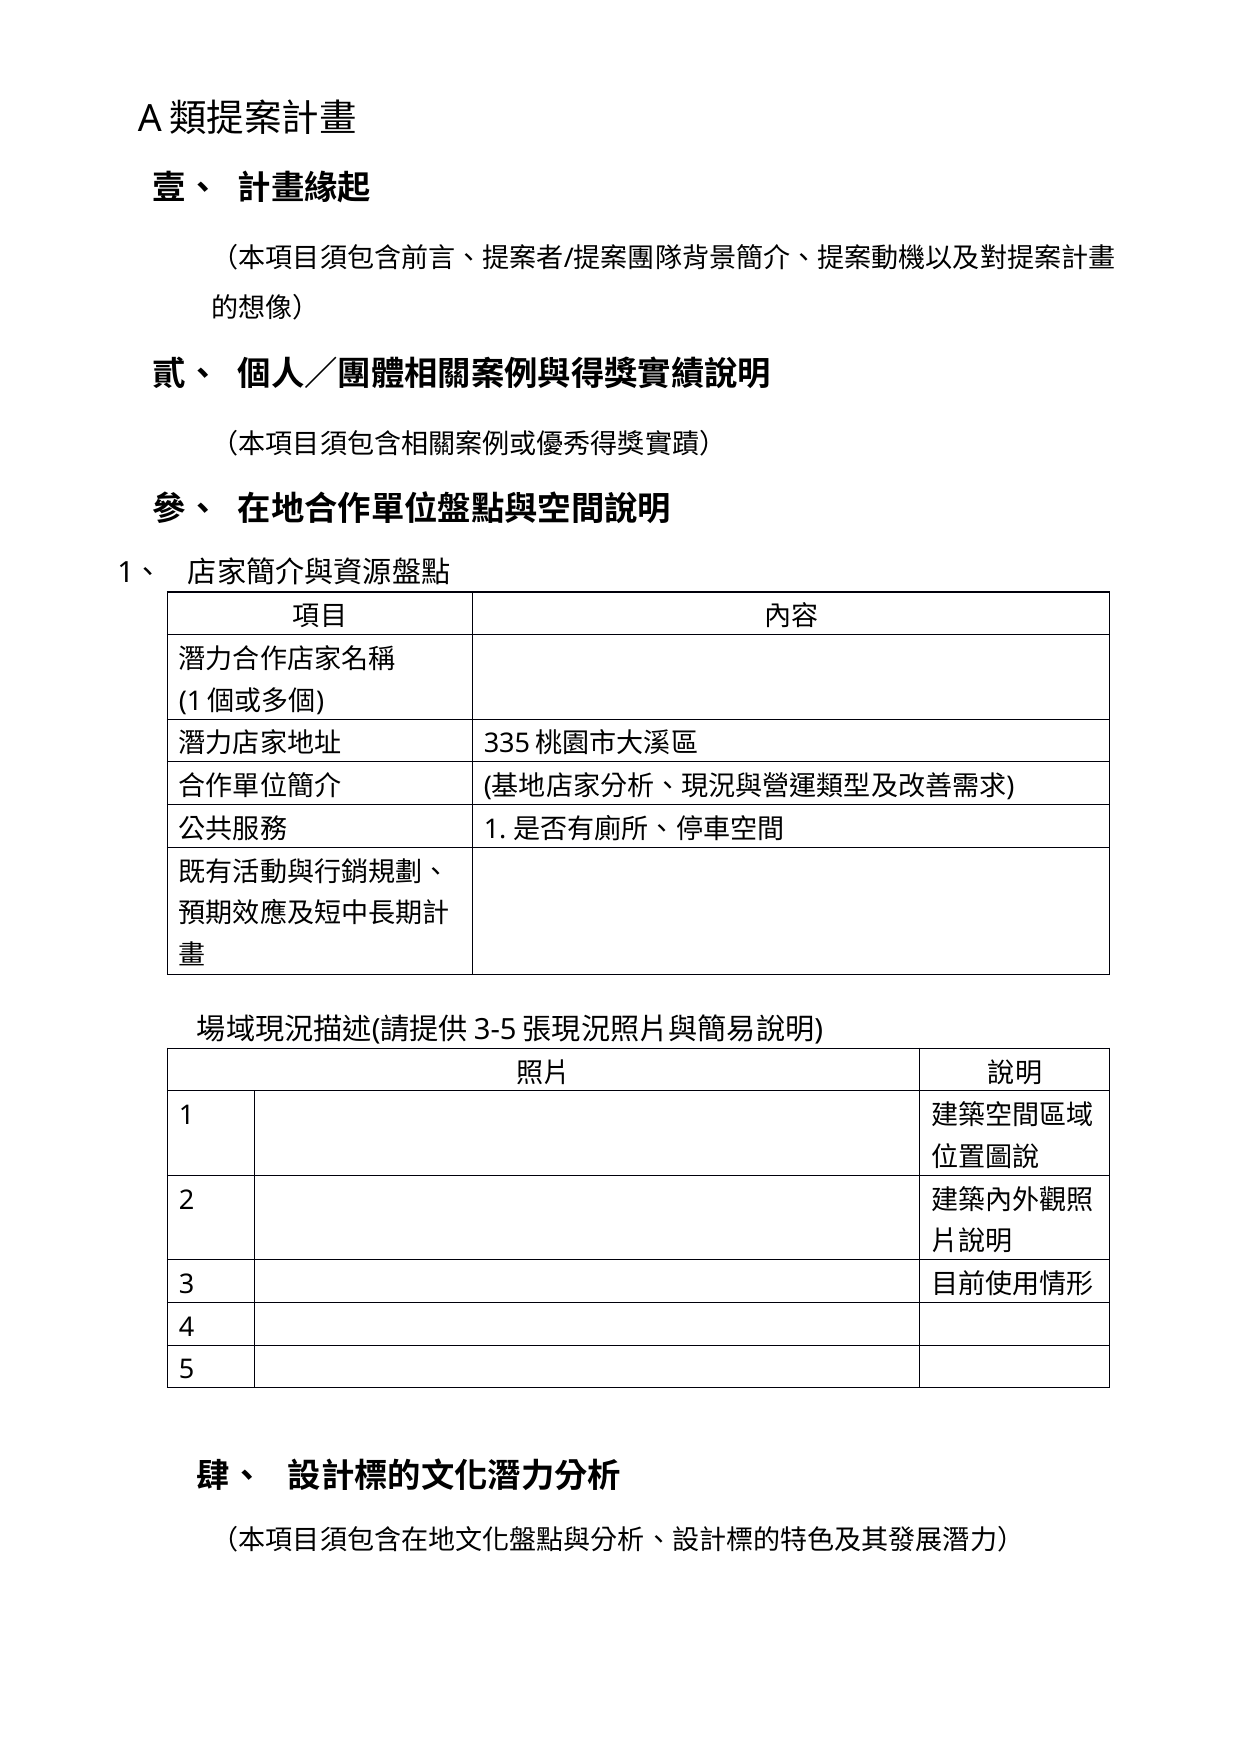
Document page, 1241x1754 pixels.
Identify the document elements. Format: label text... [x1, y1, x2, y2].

table_cell 5 [168, 1346, 254, 1387]
subtitle 設計標的文化潛力分析 [197, 1449, 1122, 1497]
table_cell 1 [168, 1091, 254, 1175]
table_cell 公共服務 [168, 805, 472, 847]
table_cell [473, 848, 1109, 974]
table_cell 目前使用情形 [920, 1260, 1109, 1302]
subtitle 店家簡介與資源盤點 [117, 549, 1122, 591]
table_cell 建築空間區域位置圖說 [920, 1091, 1109, 1175]
table_cell [473, 635, 1109, 718]
table_header 說明 [920, 1049, 1109, 1090]
table_cell [920, 1346, 1109, 1387]
subtitle 場域現況描述(請提供3-5張現況照片與簡易說明) [197, 1005, 1122, 1048]
table_cell 建築內外觀照片說明 [920, 1176, 1109, 1259]
table_cell 335桃園市大溪區 [473, 720, 1109, 761]
table_cell 既有活動與行銷規劃、預期效應及短中長期計畫 [168, 848, 472, 974]
list （本項目須包含前言、提案者/提案團隊背景簡介、提案動機以及對提案計畫的想像） [211, 228, 1122, 328]
table_cell 合作單位簡介 [168, 762, 472, 804]
table_cell [920, 1303, 1109, 1344]
subtitle 個人∕團體相關案例與得獎實績說明 [152, 346, 1122, 394]
table_cell [255, 1091, 919, 1175]
subtitle 計畫緣起 [152, 161, 1122, 209]
list （本項目須包含相關案例或優秀得獎實蹟） [211, 413, 1122, 463]
table_cell 潛力店家地址 [168, 720, 472, 761]
table_cell 4 [168, 1303, 254, 1344]
text A類提案計畫 [138, 87, 1122, 142]
text （本項目須包含在地文化盤點與分析、設計標的特色及其發展潛力） [211, 1516, 1122, 1557]
table_cell 潛力合作店家名稱 (1個或多個) [168, 635, 472, 718]
table_cell [255, 1176, 919, 1259]
table_header 內容 [473, 593, 1109, 634]
table_header 照片 [168, 1049, 919, 1090]
table_cell [255, 1260, 919, 1302]
table_cell 3 [168, 1260, 254, 1302]
table_cell 1. 是否有廁所、停車空間 [473, 805, 1109, 847]
table_header 項目 [168, 593, 472, 634]
subtitle 在地合作單位盤點與空間說明 [152, 482, 1122, 530]
table_cell 2 [168, 1176, 254, 1259]
table_cell [255, 1303, 919, 1344]
table_cell (基地店家分析、現況與營運類型及改善需求) [473, 762, 1109, 804]
table_cell [255, 1346, 919, 1387]
